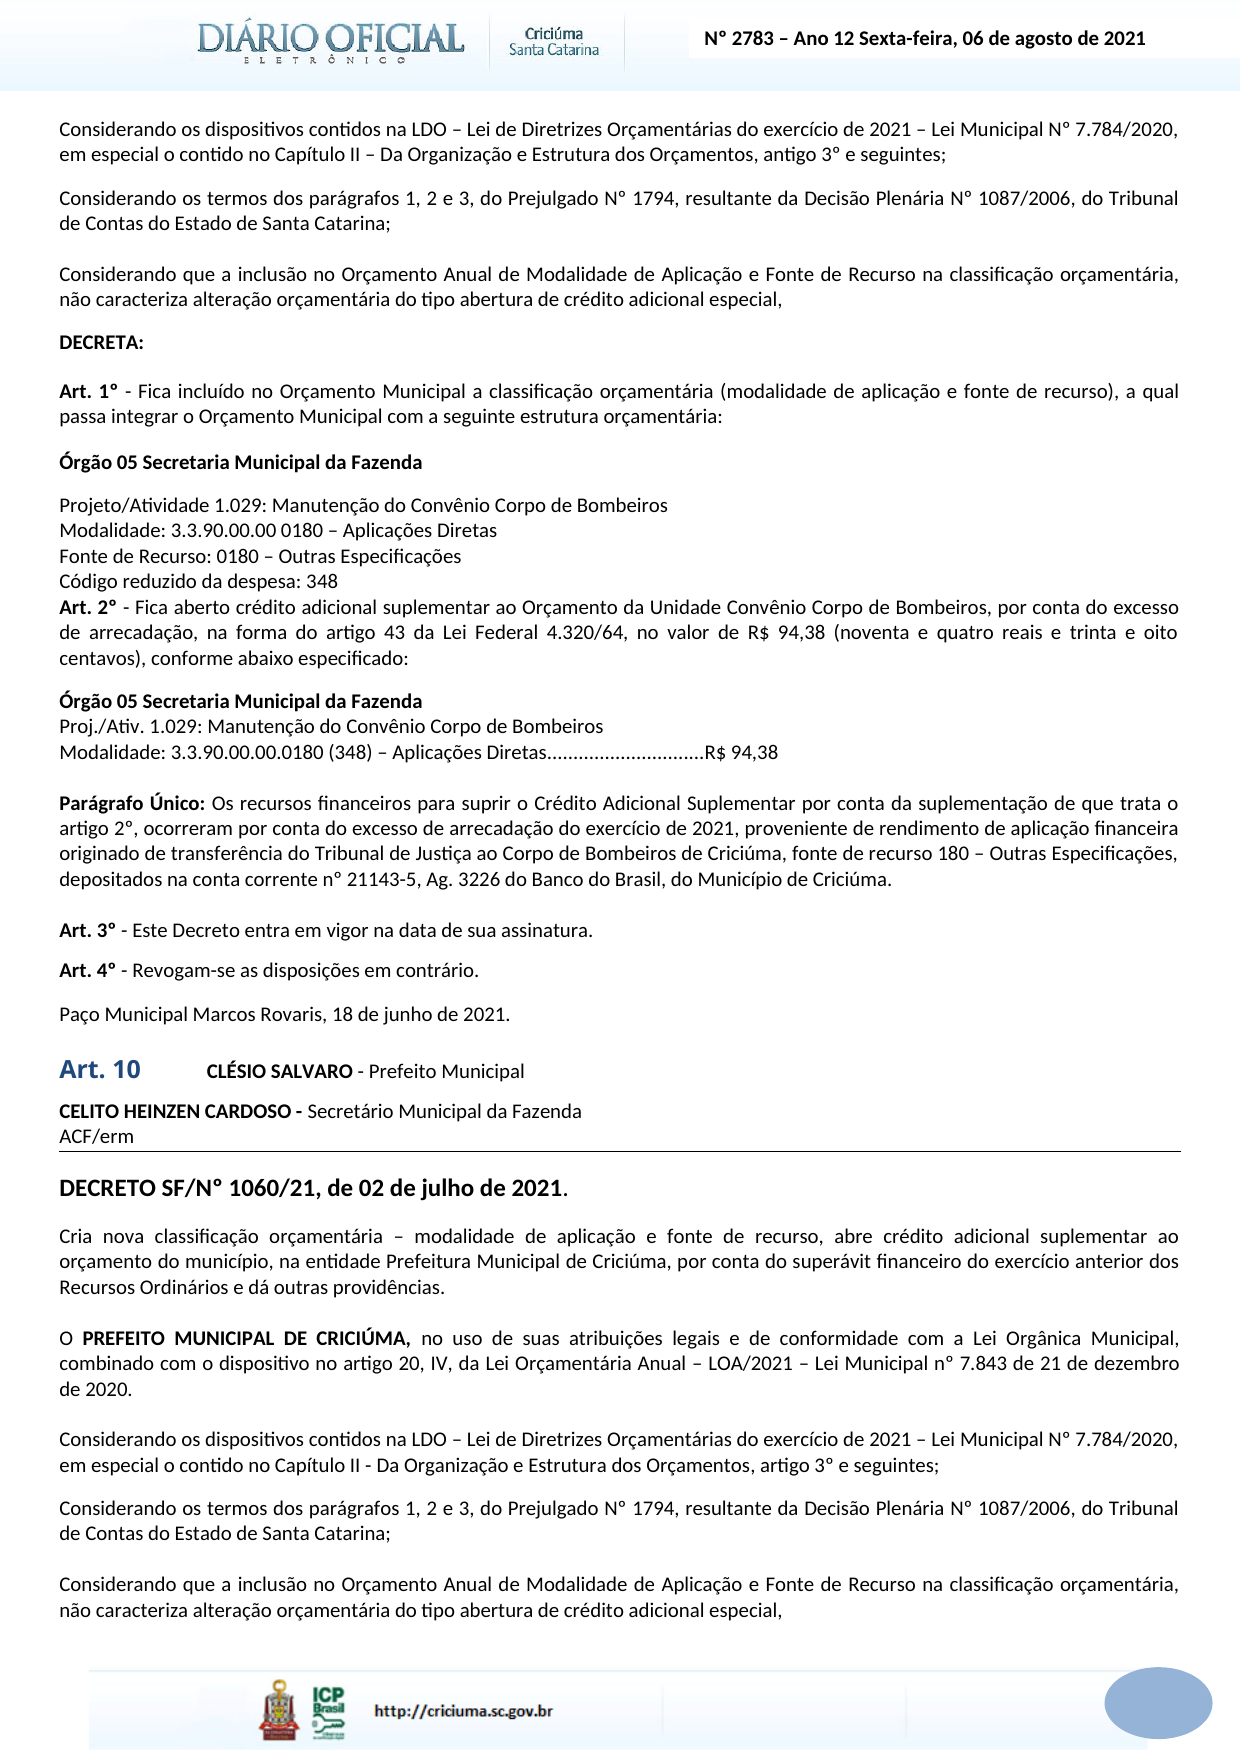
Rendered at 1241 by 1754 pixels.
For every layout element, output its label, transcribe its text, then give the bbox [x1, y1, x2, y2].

text Código reduzido da despesa: 348 [59, 568, 1211, 594]
text Fonte de Recurso: 0180 – Outras Especificações [59, 543, 1181, 568]
text Considerando os termos dos parágrafos 1, 2 e 3, do Prejulgado Nº 1794, resultante da Decisão Plenária Nº 1087/2006, do Tribunal de Contas do Estado de Santa Catarina; [59, 185, 1181, 236]
text Paço Municipal Marcos Rovaris, 18 de junho de 2021. [59, 1001, 1181, 1026]
text Projeto/Atividade 1.029: Manutenção do Convênio Corpo de Bombeiros [59, 492, 1211, 518]
text Proj./Ativ. 1.029: Manutenção do Convênio Corpo de Bombeiros [59, 713, 1211, 739]
text O PREFEITO MUNICIPAL DE CRICIÚMA, no uso de suas atribuições legais e de conformidade com a Lei Orgânica Municipal, combinado com o dispositivo no artigo 20, IV, da Lei Orçamentária Anual – LOA/2021 – Lei Municipal nº 7.843 de 21 de dezembro de 2020. [59, 1325, 1181, 1401]
text DECRETA: [59, 329, 1181, 355]
text ACF/erm [59, 1123, 1181, 1151]
text Considerando que a inclusão no Orçamento Anual de Modalidade de Aplicação e Fonte de Recurso na classificação orçamentária, não caracteriza alteração orçamentária do tipo abertura de crédito adicional especial, [59, 261, 1181, 312]
text DECRETO SF/Nº 1060/21, de 02 de julho de 2021. [59, 1172, 1191, 1203]
text Modalidade: 3.3.90.00.00.0180 (348) – Aplicações Diretas..............................R$ 94,38 [59, 739, 1181, 764]
text CLÉSIO SALVARO - Prefeito Municipal [59, 1052, 1181, 1086]
text Art. 4º - Revogam-se as disposições em contrário. [59, 957, 1181, 983]
text Art. 3º - Este Decreto entra em vigor na data de sua assinatura. [59, 917, 1211, 942]
text Considerando os dispositivos contidos na LDO – Lei de Diretrizes Orçamentárias do exercício de 2021 – Lei Municipal Nº 7.784/2020, em especial o contido no Capítulo II - Da Organização e Estrutura dos Orçamentos, artigo 3º e seguintes; [59, 1427, 1181, 1477]
text Órgão 05 Secretaria Municipal da Fazenda [59, 688, 1211, 713]
text Cria nova classificação orçamentária – modalidade de aplicação e fonte de recurso, abre crédito adicional suplementar ao orçamento do município, na entidade Prefeitura Municipal de Criciúma, por conta do superávit financeiro do exercício anterior dos Recursos Ordinários e dá outras providências. [59, 1223, 1181, 1299]
text CELITO HEINZEN CARDOSO - Secretário Municipal da Fazenda [59, 1098, 1181, 1123]
text Considerando que a inclusão no Orçamento Anual de Modalidade de Aplicação e Fonte de Recurso na classificação orçamentária, não caracteriza alteração orçamentária do tipo abertura de crédito adicional especial, [59, 1571, 1181, 1622]
text Modalidade: 3.3.90.00.00 0180 – Aplicações Diretas [59, 518, 1211, 543]
text Art. 1º - Fica incluído no Orçamento Municipal a classificação orçamentária (modalidade de aplicação e fonte de recurso), a qual passa integrar o Orçamento Municipal com a seguinte estrutura orçamentária: [59, 378, 1181, 429]
text Órgão 05 Secretaria Municipal da Fazenda [59, 449, 1211, 474]
text Considerando os termos dos parágrafos 1, 2 e 3, do Prejulgado Nº 1794, resultante da Decisão Plenária Nº 1087/2006, do Tribunal de Contas do Estado de Santa Catarina; [59, 1495, 1181, 1546]
text Considerando os dispositivos contidos na LDO – Lei de Diretrizes Orçamentárias do exercício de 2021 – Lei Municipal Nº 7.784/2020, em especial o contido no Capítulo II – Da Organização e Estrutura dos Orçamentos, antigo 3º e seguintes; [59, 116, 1181, 167]
text Parágrafo Único: Os recursos financeiros para suprir o Crédito Adicional Suplementar por conta da suplementação de que trata o artigo 2º, ocorreram por conta do excesso de arrecadação do exercício de 2021, proveniente de rendimento de aplicação financeira originado de transferência do Tribunal de Justiça ao Corpo de Bombeiros de Criciúma, fonte de recurso 180 – Outras Especificações, depositados na conta corrente nº 21143-5, Ag. 3226 do Banco do Brasil, do Município de Criciúma. [59, 790, 1181, 891]
text Art. 2º - Fica aberto crédito adicional suplementar ao Orçamento da Unidade Convênio Corpo de Bombeiros, por conta do excesso de arrecadação, na forma do artigo 43 da Lei Federal 4.320/64, no valor de R$ 94,38 (noventa e quatro reais e trinta e oito centavos), conforme abaixo especificado: [59, 594, 1181, 670]
